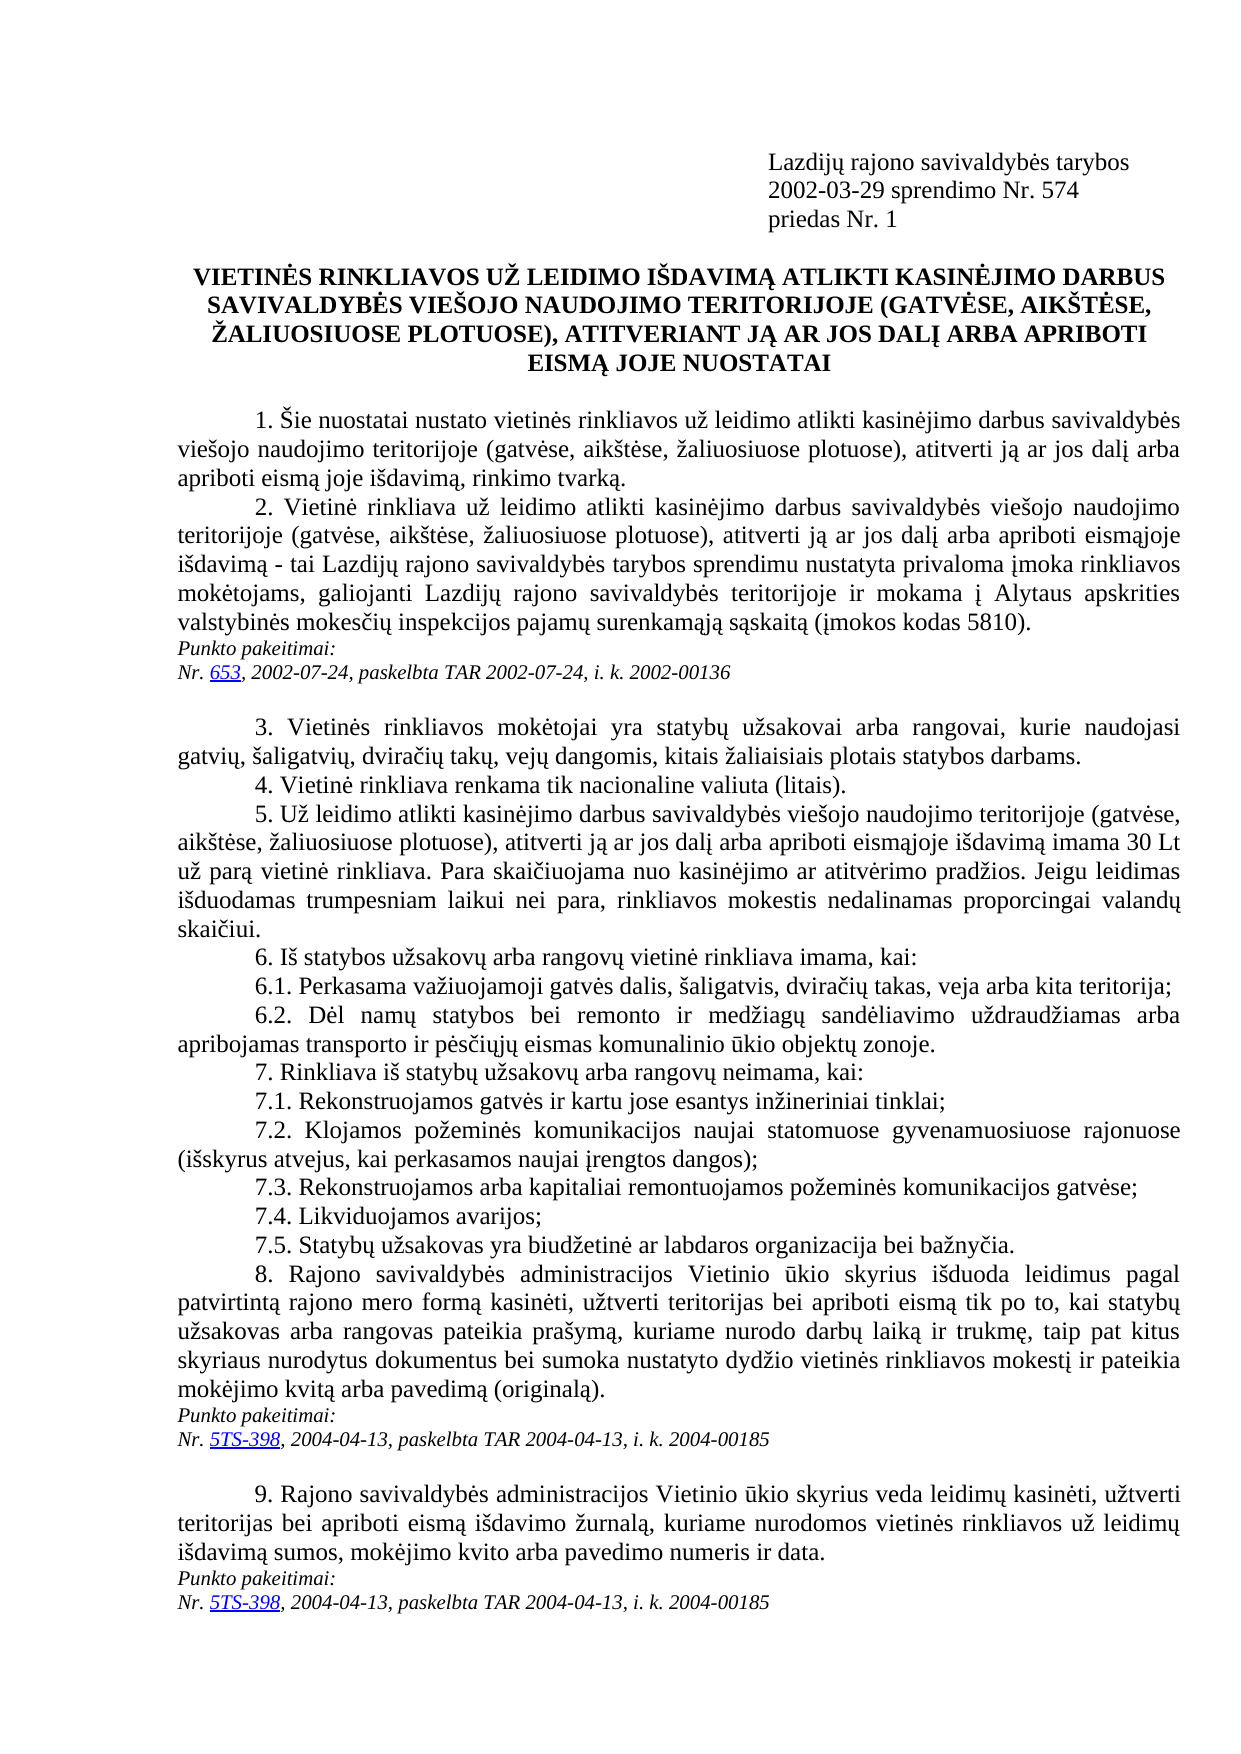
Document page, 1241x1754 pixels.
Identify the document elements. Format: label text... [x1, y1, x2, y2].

text priedas Nr. 1 [177, 204, 1181, 233]
text Punkto pakeitimai: [177, 1566, 1181, 1590]
text Lazdijų rajono savivaldybės tarybos [177, 147, 1181, 176]
text 7.5. Statybų užsakovas yra biudžetinė ar labdaros organizacija bei bažnyčia. [177, 1230, 1181, 1259]
text 4. Vietinė rinkliava renkama tik nacionaline valiuta (litais). [177, 770, 1181, 799]
text 7.2. Klojamos požeminės komunikacijos naujai statomuose gyvenamuosiuose rajonuose (išskyrus atvejus, kai perkasamos naujai įrengtos dangos); [177, 1115, 1181, 1172]
text 6. Iš statybos užsakovų arba rangovų vietinė rinkliava imama, kai: [177, 942, 1181, 971]
text 7. Rinkliava iš statybų užsakovų arba rangovų neimama, kai: [177, 1057, 1181, 1086]
text 7.4. Likviduojamos avarijos; [177, 1201, 1181, 1230]
text 8. Rajono savivaldybės administracijos Vietinio ūkio skyrius išduoda leidimus pagal patvirtintą rajono mero formą kasinėti, užtverti teritorijas bei apriboti eismą tik po to, kai statybų užsakovas arba rangovas pateikia prašymą, kuriame nurodo darbų laiką ir trukmę, taip pat kitus skyriaus nurodytus dokumentus bei sumoka nustatyto dydžio vietinės rinkliavos mokestį ir pateikia mokėjimo kvitą arba pavedimą (originalą). [177, 1259, 1181, 1402]
text 9. Rajono savivaldybės administracijos Vietinio ūkio skyrius veda leidimų kasinėti, užtverti teritorijas bei apriboti eismą išdavimo žurnalą, kuriame nurodomos vietinės rinkliavos už leidimų išdavimą sumos, mokėjimo kvito arba pavedimo numeris ir data. [177, 1479, 1181, 1566]
text Punkto pakeitimai: [177, 636, 1181, 660]
text 2002-03-29 sprendimo Nr. 574 [177, 176, 1181, 204]
text 7.1. Rekonstruojamos gatvės ir kartu jose esantys inžineriniai tinklai; [177, 1086, 1181, 1115]
text Nr. 653, 2002-07-24, paskelbta TAR 2002-07-24, i. k. 2002-00136 [177, 660, 1181, 684]
text Nr. 5TS-398, 2004-04-13, paskelbta TAR 2004-04-13, i. k. 2004-00185 [177, 1590, 1181, 1614]
text VIETINĖS RINKLIAVOS UŽ LEIDIMO IŠDAVIMĄ ATLIKTI KASINĖJIMO DARBUS SAVIVALDYBĖS VIEŠOJO NAUDOJIMO TERITORIJOJE (GATVĖSE, AIKŠTĖSE, ŽALIUOSIUOSE PLOTUOSE), ATITVERIANT JĄ AR JOS DALĮ ARBA APRIBOTI EISMĄ JOJE NUOSTATAI [177, 262, 1181, 377]
text Punkto pakeitimai: [177, 1402, 1181, 1427]
text 6.2. Dėl namų statybos bei remonto ir medžiagų sandėliavimo uždraudžiamas arba apribojamas transporto ir pėsčiųjų eismas komunalinio ūkio objektų zonoje. [177, 1000, 1181, 1057]
text 2. Vietinė rinkliava už leidimo atlikti kasinėjimo darbus savivaldybės viešojo naudojimo teritorijoje (gatvėse, aikštėse, žaliuosiuose plotuose), atitverti ją ar jos dalį arba apriboti eismąjoje išdavimą - tai Lazdijų rajono savivaldybės tarybos sprendimu nustatyta privaloma įmoka rinkliavos mokėtojams, galiojanti Lazdijų rajono savivaldybės teritorijoje ir mokama į Alytaus apskrities valstybinės mokesčių inspekcijos pajamų surenkamąją sąskaitą (įmokos kodas 5810). [177, 492, 1181, 636]
text 1. Šie nuostatai nustato vietinės rinkliavos už leidimo atlikti kasinėjimo darbus savivaldybės viešojo naudojimo teritorijoje (gatvėse, aikštėse, žaliuosiuose plotuose), atitverti ją ar jos dalį arba apriboti eismą joje išdavimą, rinkimo tvarką. [177, 406, 1181, 492]
text 5. Už leidimo atlikti kasinėjimo darbus savivaldybės viešojo naudojimo teritorijoje (gatvėse, aikštėse, žaliuosiuose plotuose), atitverti ją ar jos dalį arba apriboti eismąjoje išdavimą imama 30 Lt už parą vietinė rinkliava. Para skaičiuojama nuo kasinėjimo ar atitvėrimo pradžios. Jeigu leidimas išduodamas trumpesniam laikui nei para, rinkliavos mokestis nedalinamas proporcingai valandų skaičiui. [177, 799, 1181, 942]
text 3. Vietinės rinkliavos mokėtojai yra statybų užsakovai arba rangovai, kurie naudojasi gatvių, šaligatvių, dviračių takų, vejų dangomis, kitais žaliaisiais plotais statybos darbams. [177, 712, 1181, 770]
text 6.1. Perkasama važiuojamoji gatvės dalis, šaligatvis, dviračių takas, veja arba kita teritorija; [177, 971, 1181, 1000]
text Nr. 5TS-398, 2004-04-13, paskelbta TAR 2004-04-13, i. k. 2004-00185 [177, 1427, 1181, 1451]
text 7.3. Rekonstruojamos arba kapitaliai remontuojamos požeminės komunikacijos gatvėse; [177, 1172, 1181, 1201]
